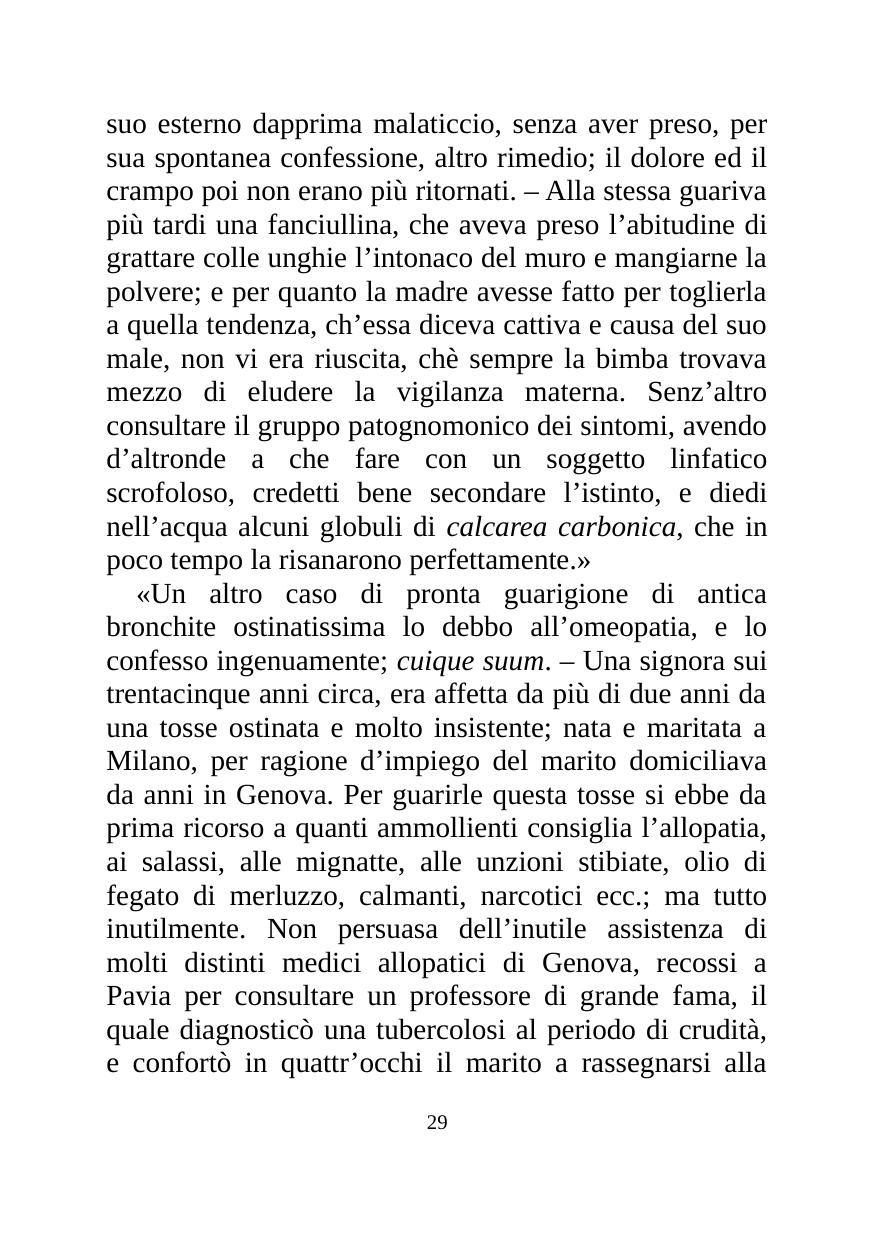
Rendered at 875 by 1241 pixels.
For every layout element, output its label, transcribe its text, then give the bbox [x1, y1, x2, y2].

text «Un altro caso di pronta guarigione di antica bronchite ostinatissima lo debbo all’omeopatia, e lo confesso ingenuamente; cuique suum. – Una signora sui trentacinque anni circa, era affetta da più di due anni da una tosse ostinata e molto insistente; nata e maritata a Milano, per ragione d’impiego del marito domiciliava da anni in Genova. Per guarirle questa tosse si ebbe da prima ricorso a quanti ammollienti consiglia l’allopatia, ai salassi, alle mignatte, alle unzioni stibiate, olio di fegato di merluzzo, calmanti, narcotici ecc.; ma tutto inutilmente. Non persuasa dell’inutile assistenza di molti distinti medici allopatici di Genova, recossi a Pavia per consultare un professore di grande fama, il quale diagnosticò una tubercolosi al periodo di crudità, e confortò in quattr’occhi il marito a rassegnarsi alla [106, 576, 768, 1079]
text suo esterno dapprima malaticcio, senza aver preso, per sua spontanea confessione, altro rimedio; il dolore ed il crampo poi non erano più ritornati. – Alla stessa guariva più tardi una fanciullina, che aveva preso l’abitudine di grattare colle unghie l’intonaco del muro e mangiarne la polvere; e per quanto la madre avesse fatto per toglierla a quella tendenza, ch’essa diceva cattiva e causa del suo male, non vi era riuscita, chè sempre la bimba trovava mezzo di eludere la vigilanza materna. Senz’altro consultare il gruppo patognomonico dei sintomi, avendo d’altronde a che fare con un soggetto linfatico scrofoloso, credetti bene secondare l’istinto, e diedi nell’acqua alcuni globuli di calcarea carbonica, che in poco tempo la risanarono perfettamente.» [106, 106, 768, 576]
